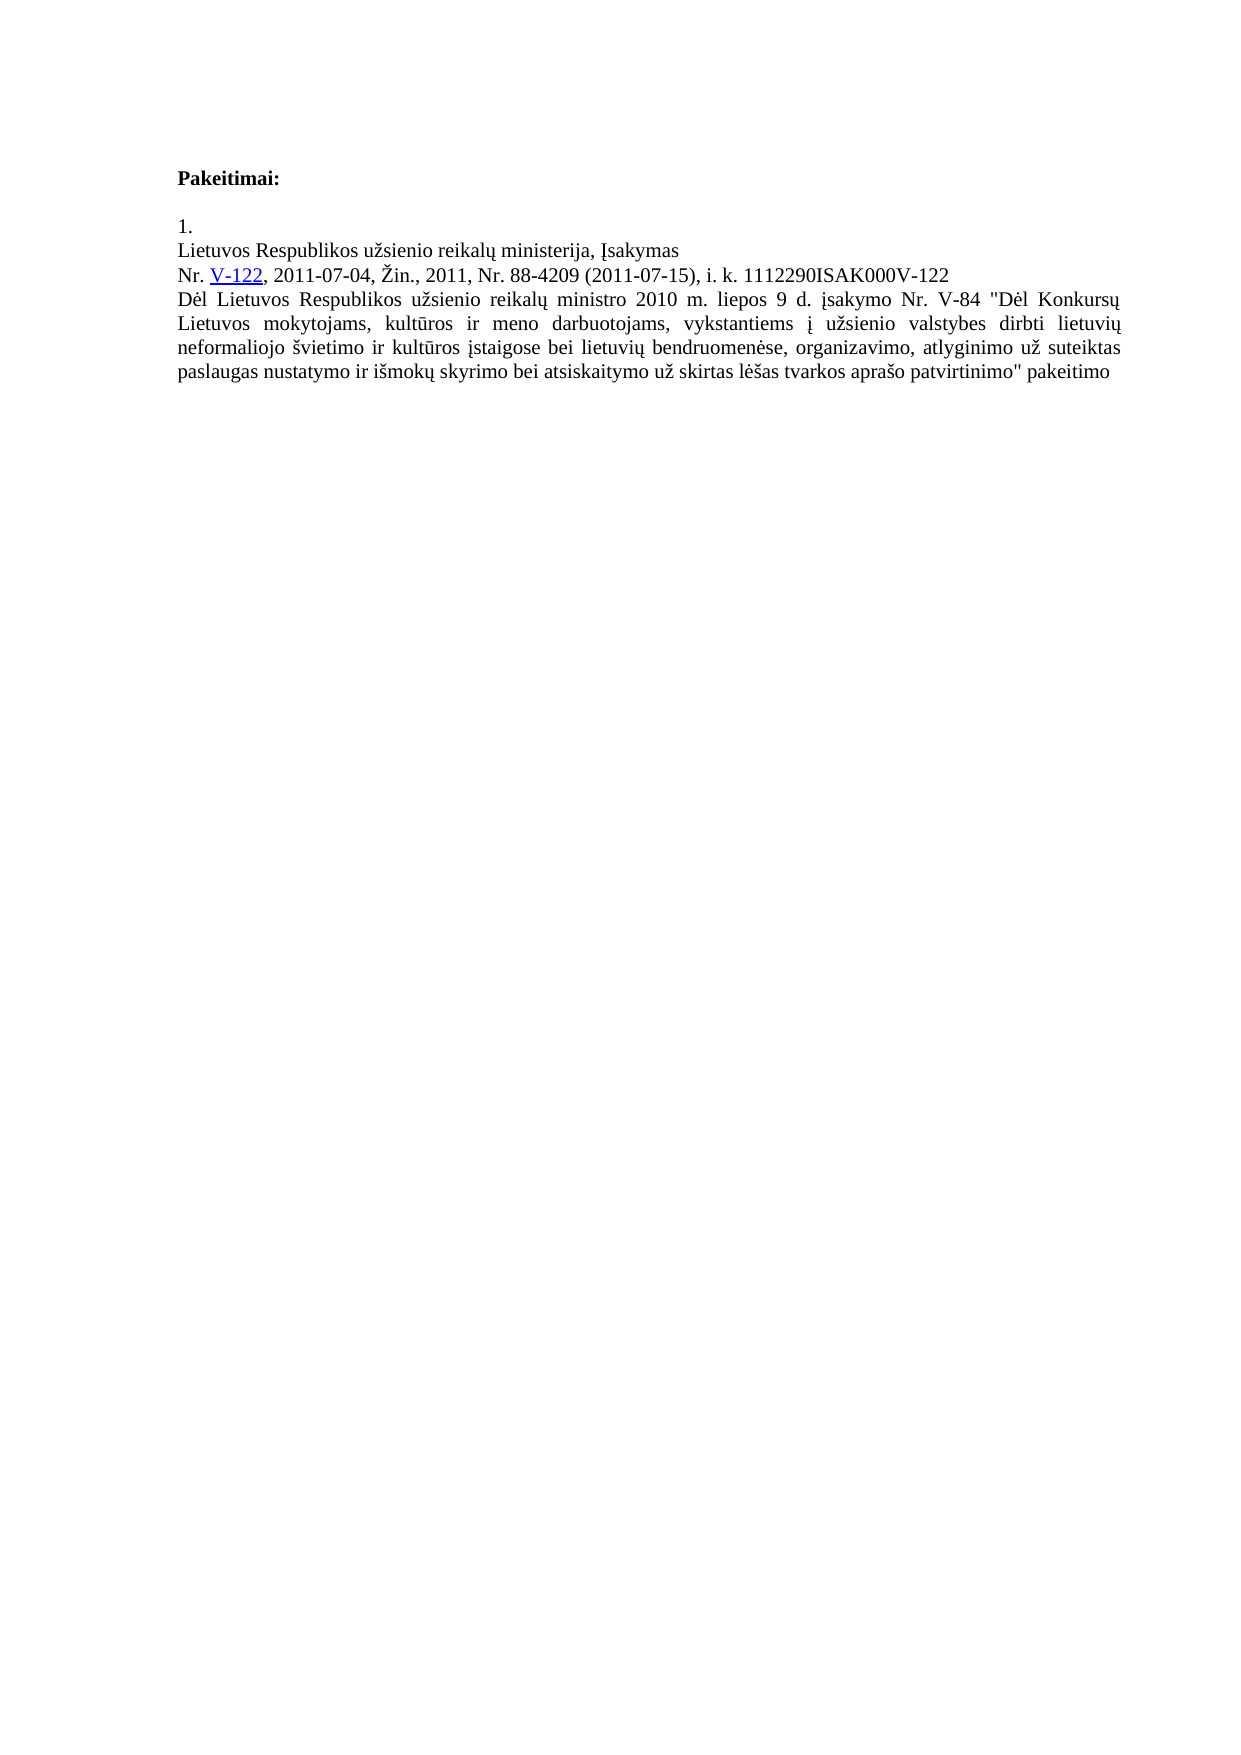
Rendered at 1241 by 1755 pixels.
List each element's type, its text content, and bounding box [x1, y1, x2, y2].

text Dėl Lietuvos Respublikos užsienio reikalų ministro 2010 m. liepos 9 d. įsakymo Nr. V-84 "Dėl Konkursų Lietuvos mokytojams, kultūros ir meno darbuotojams, vykstantiems į užsienio valstybes dirbti lietuvių neformaliojo švietimo ir kultūros įstaigose bei lietuvių bendruomenėse, organizavimo, atlyginimo už suteiktas paslaugas nustatymo ir išmokų skyrimo bei atsiskaitymo už skirtas lėšas tvarkos aprašo patvirtinimo" pakeitimo [177, 287, 1122, 383]
text 1. [177, 214, 1122, 238]
text Pakeitimai: [177, 166, 1122, 190]
text Lietuvos Respublikos užsienio reikalų ministerija, Įsakymas [177, 238, 1122, 262]
text Nr. V-122, 2011-07-04, Žin., 2011, Nr. 88-4209 (2011-07-15), i. k. 1112290ISAK000V-122 [177, 262, 1122, 287]
